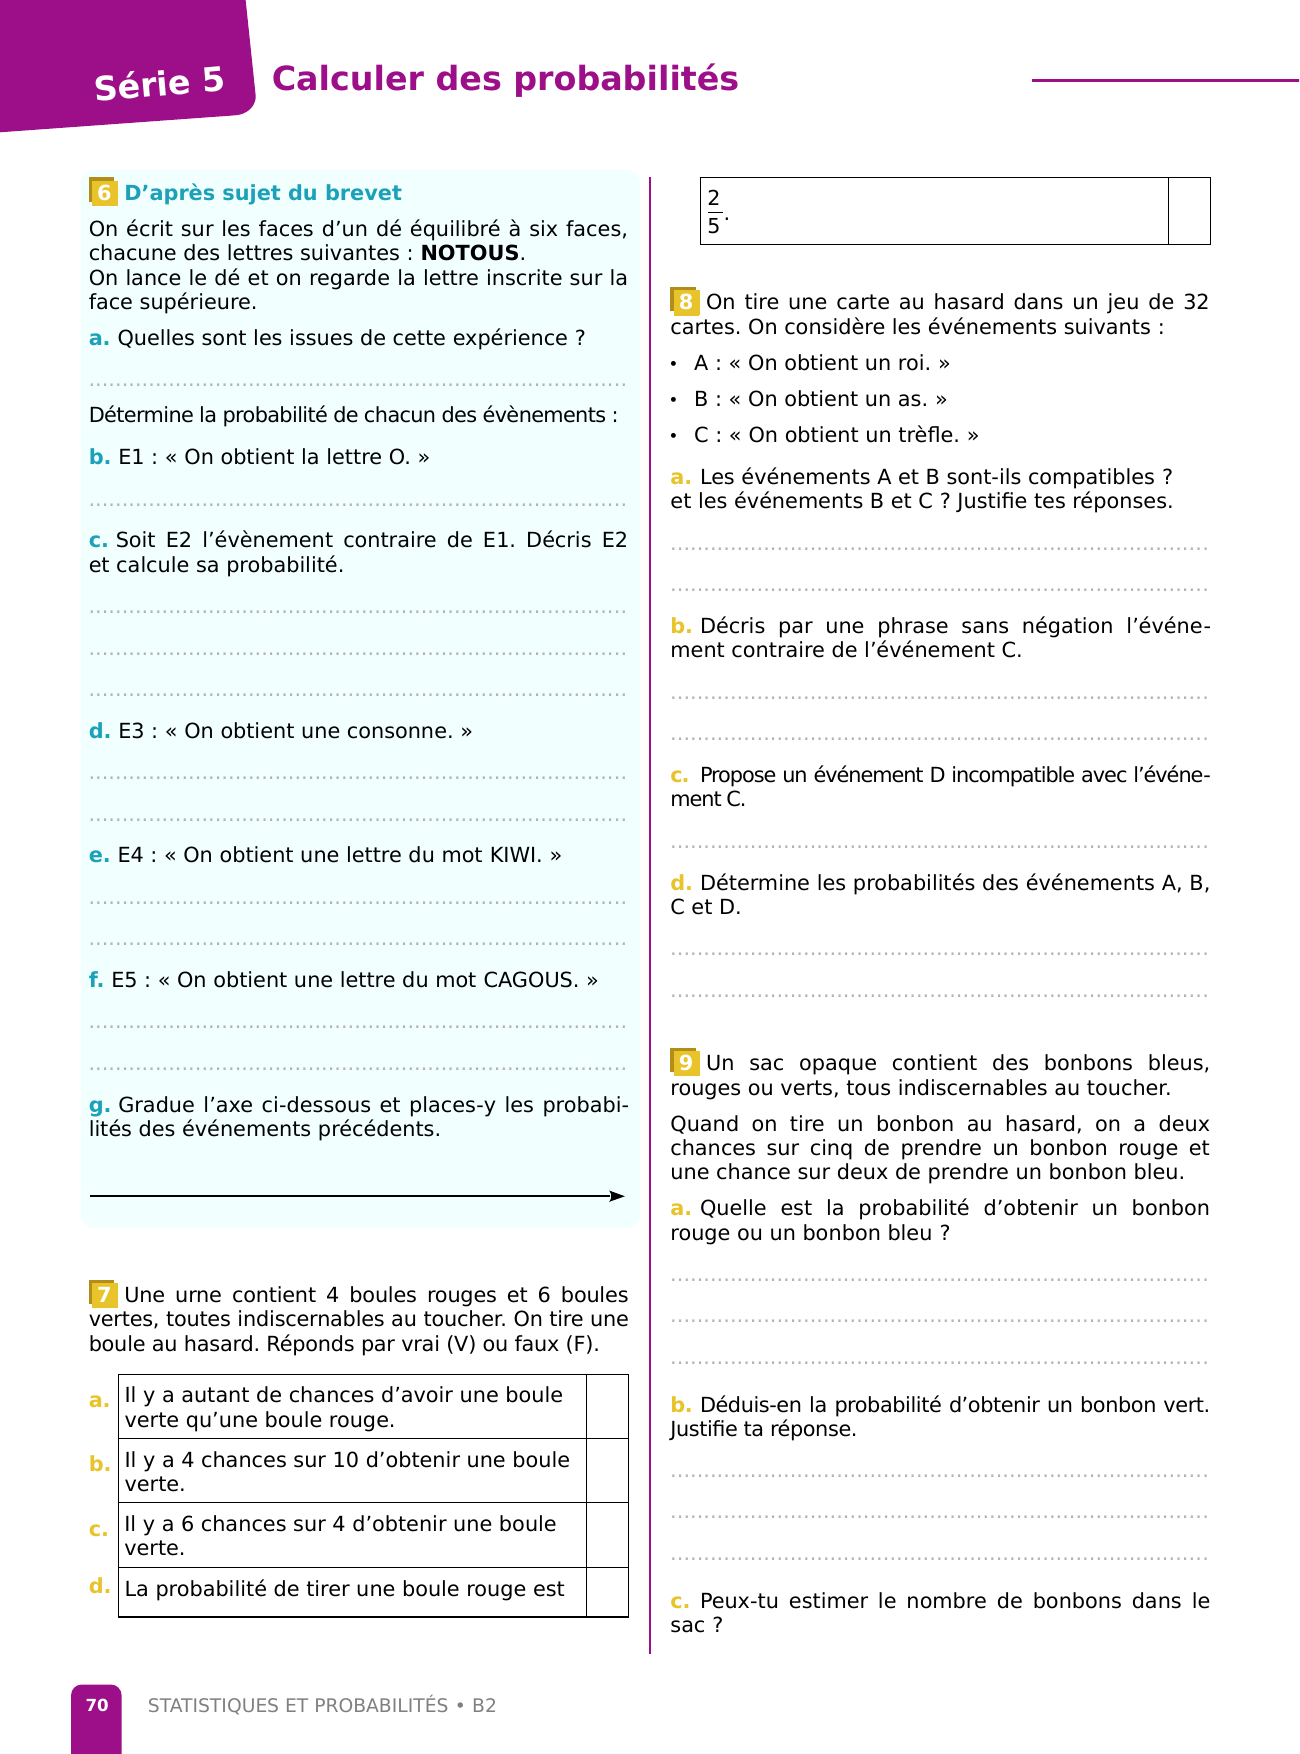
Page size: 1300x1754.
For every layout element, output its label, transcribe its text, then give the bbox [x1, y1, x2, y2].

subtitle On tire une carte au hasard dans un jeu de 32 cartes. On considère les événements suivants : [670, 287, 1211, 339]
table_cell [89, 1567, 118, 1616]
subtitle Un sac opaque contient des bonbons bleus, rouges ou verts, tous indiscernables au toucher. [670, 1047, 1211, 1100]
table_header Il y a autant de chances d’avoir une boule verte qu’une boule rouge. [119, 1375, 586, 1438]
text Quand on tire un bonbon au hasard, on a deux chances sur cinq de prendre un bonbon rouge et une chance sur deux de prendre un bonbon bleu. [670, 1112, 1211, 1184]
list A : « On obtient un roi. » [670, 351, 1211, 375]
list B : « On obtient un as. » [670, 387, 1211, 411]
list Détermine les probabilités des événements A, B, C et D. [670, 871, 1211, 919]
table_cell La probabilité de tirer une boule rouge est . [119, 1568, 586, 1616]
table_cell [587, 1503, 628, 1567]
list Décris par une phrase sans négation l’événe­ment contraire de l’événement C. [670, 614, 1211, 663]
list Peux-tu estimer le nombre de bonbons dans le sac ? [670, 1589, 1211, 1637]
table_cell [587, 1568, 628, 1616]
table_cell [89, 1502, 118, 1567]
table_cell [587, 1439, 628, 1502]
list Les événements A et B sont-ils compatibles ? [670, 465, 1211, 489]
list C : « On obtient un trèfle. » [670, 423, 1211, 447]
text et les événements B et C ? Justifie tes réponses. [670, 489, 1211, 514]
list Quelle est la probabilité d’obtenir un bonbon rouge ou un bonbon bleu ? [670, 1196, 1211, 1245]
table_header [89, 1374, 118, 1438]
table_cell Il y a 6 chances sur 4 d’obtenir une boule verte. [119, 1503, 586, 1567]
table_cell [1169, 178, 1210, 244]
list Propose un événement D incompatible avec l’événe­ment C. [670, 763, 1211, 812]
table_cell [670, 177, 700, 244]
list Déduis-en la probabilité d’obtenir un bonbon vert. Justifie ta réponse. [670, 1393, 1211, 1441]
subtitle Une urne contient 4 boules rouges et 6 boules vertes, toutes indiscernables au toucher. On tire une boule au hasard. Réponds par vrai (V) ou faux (F). [88, 1279, 629, 1356]
table_cell Il y a 4 chances sur 10 d’obtenir une boule verte. [119, 1439, 586, 1502]
table_header [587, 1375, 628, 1438]
table_cell La probabilité de tirer une boule rouge est . [701, 178, 1168, 244]
table_cell [89, 1438, 118, 1502]
